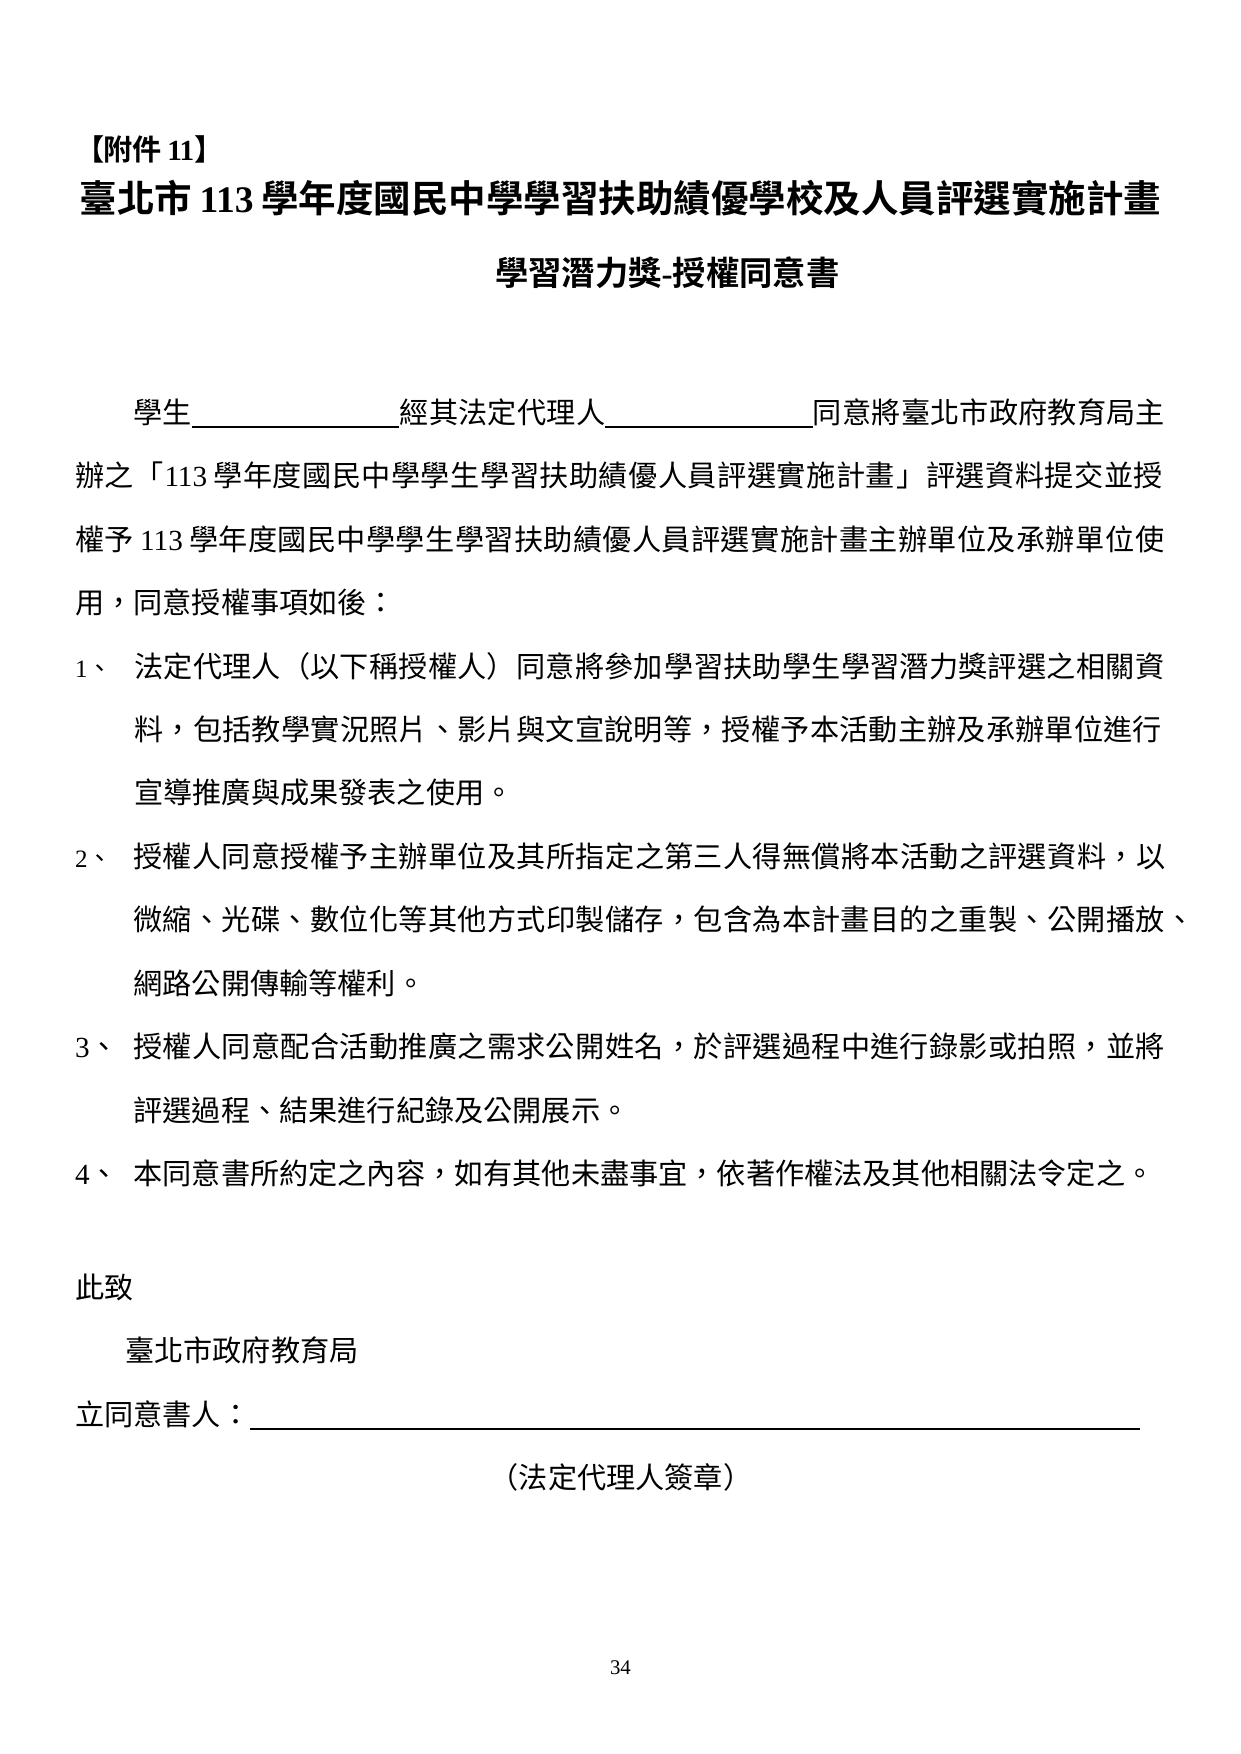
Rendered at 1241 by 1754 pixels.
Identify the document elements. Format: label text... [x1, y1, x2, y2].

list 授權人同意授權予主辦單位及其所指定之第三人得無償將本活動之評選資料，以微縮、光碟、數位化等其他方式印製儲存，包含為本計畫目的之重製、公開播放、網路公開傳輸等權利。 [75, 833, 1165, 1003]
text 此致 [75, 1264, 1165, 1307]
text 立同意書人： （法定代理人簽章） [75, 1391, 1165, 1497]
text 臺北市政府教育局 [75, 1328, 1165, 1370]
list 法定代理人（以下稱授權人）同意將參加學習扶助學生學習潛力獎評選之相關資料，包括教學實況照片、影片與文宣說明等，授權予本活動主辦及承辦單位進行宣導推廣與成果發表之使用。 [75, 643, 1165, 812]
list 授權人同意配合活動推廣之需求公開姓名，於評選過程中進行錄影或拍照，並將評選過程、結果進行紀錄及公開展示。 [75, 1024, 1165, 1129]
text 臺北市113學年度國民中學學習扶助績優學校及人員評選實施計畫學習潛力獎-授權同意書 [75, 169, 1165, 295]
text 學生 經其法定代理人 同意將臺北市政府教育局主辦之「113學年度國民中學學生學習扶助績優人員評選實施計畫」評選資料提交並授權予113學年度國民中學學生學習扶助績優人員評選實施計畫主辦單位及承辦單位使用，同意授權事項如後： [75, 389, 1165, 622]
list 本同意書所約定之內容，如有其他未盡事宜，依著作權法及其他相關法令定之。 [75, 1151, 1165, 1193]
text 【附件11】 [75, 129, 1165, 169]
